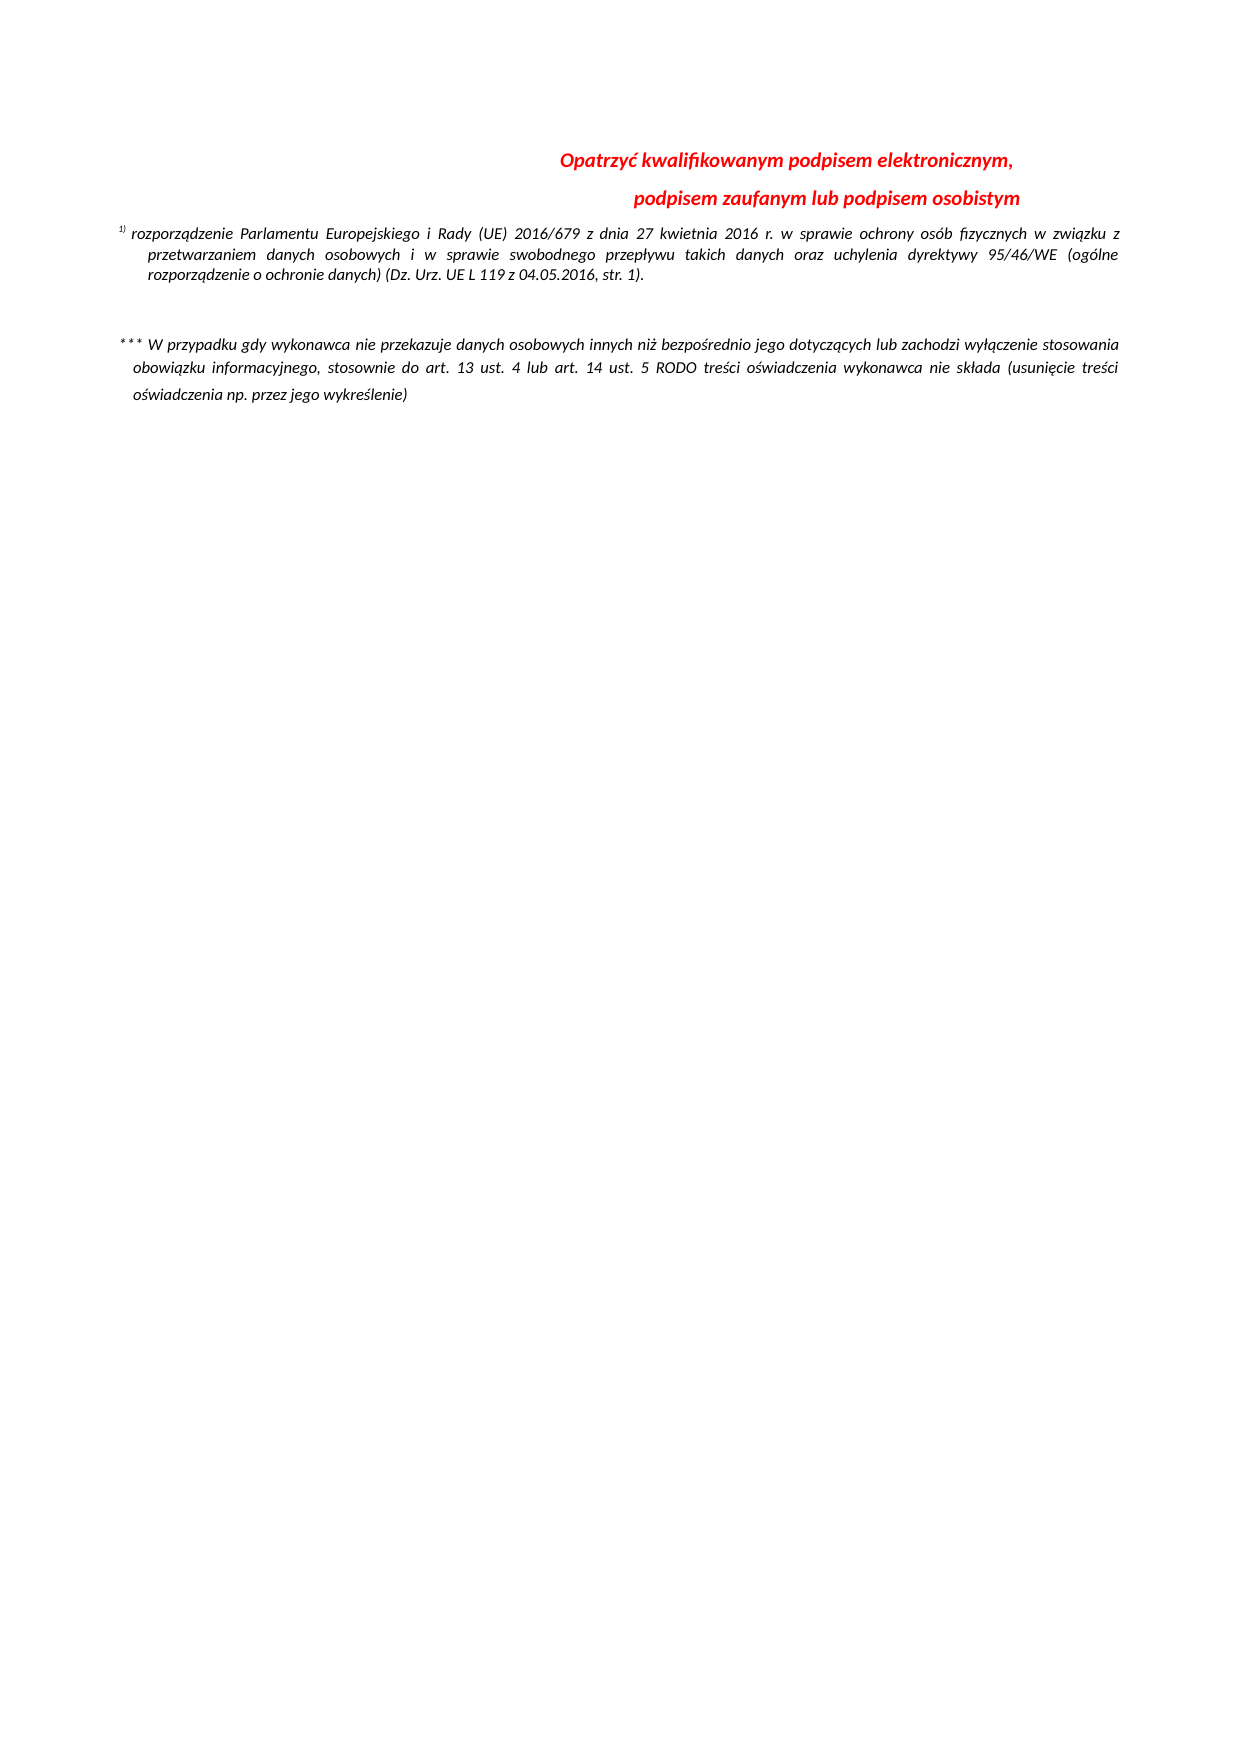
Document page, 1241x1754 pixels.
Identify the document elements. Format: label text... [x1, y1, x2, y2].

text 1) rozporządzenie Parlamentu Europejskiego i Rady (UE) 2016/679 z dnia 27 kwietnia 2016 r. w sprawie ochrony osób fizycznych w związku z przetwarzaniem danych osobowych i w sprawie swobodnego przepływu takich danych oraz uchylenia dyrektywy 95/46/WE (ogólne rozporządzenie o ochronie danych) (Dz. Urz. UE L 119 z 04.05.2016, str. 1). [118, 223, 1122, 284]
text *** W przypadku gdy wykonawca nie przekazuje danych osobowych innych niż bezpośrednio jego dotyczących lub zachodzi wyłączenie stosowania obowiązku informacyjnego, stosownie do art. 13 ust. 4 lub art. 14 ust. 5 RODO treści oświadczenia wykonawca nie składa (usunięcie treści oświadczenia np. przez jego wykreślenie) [118, 334, 1122, 406]
text Opatrzyć kwalifikowanym podpisem elektronicznym, [117, 147, 1122, 173]
text podpisem zaufanym lub podpisem osobistym [117, 185, 1122, 211]
